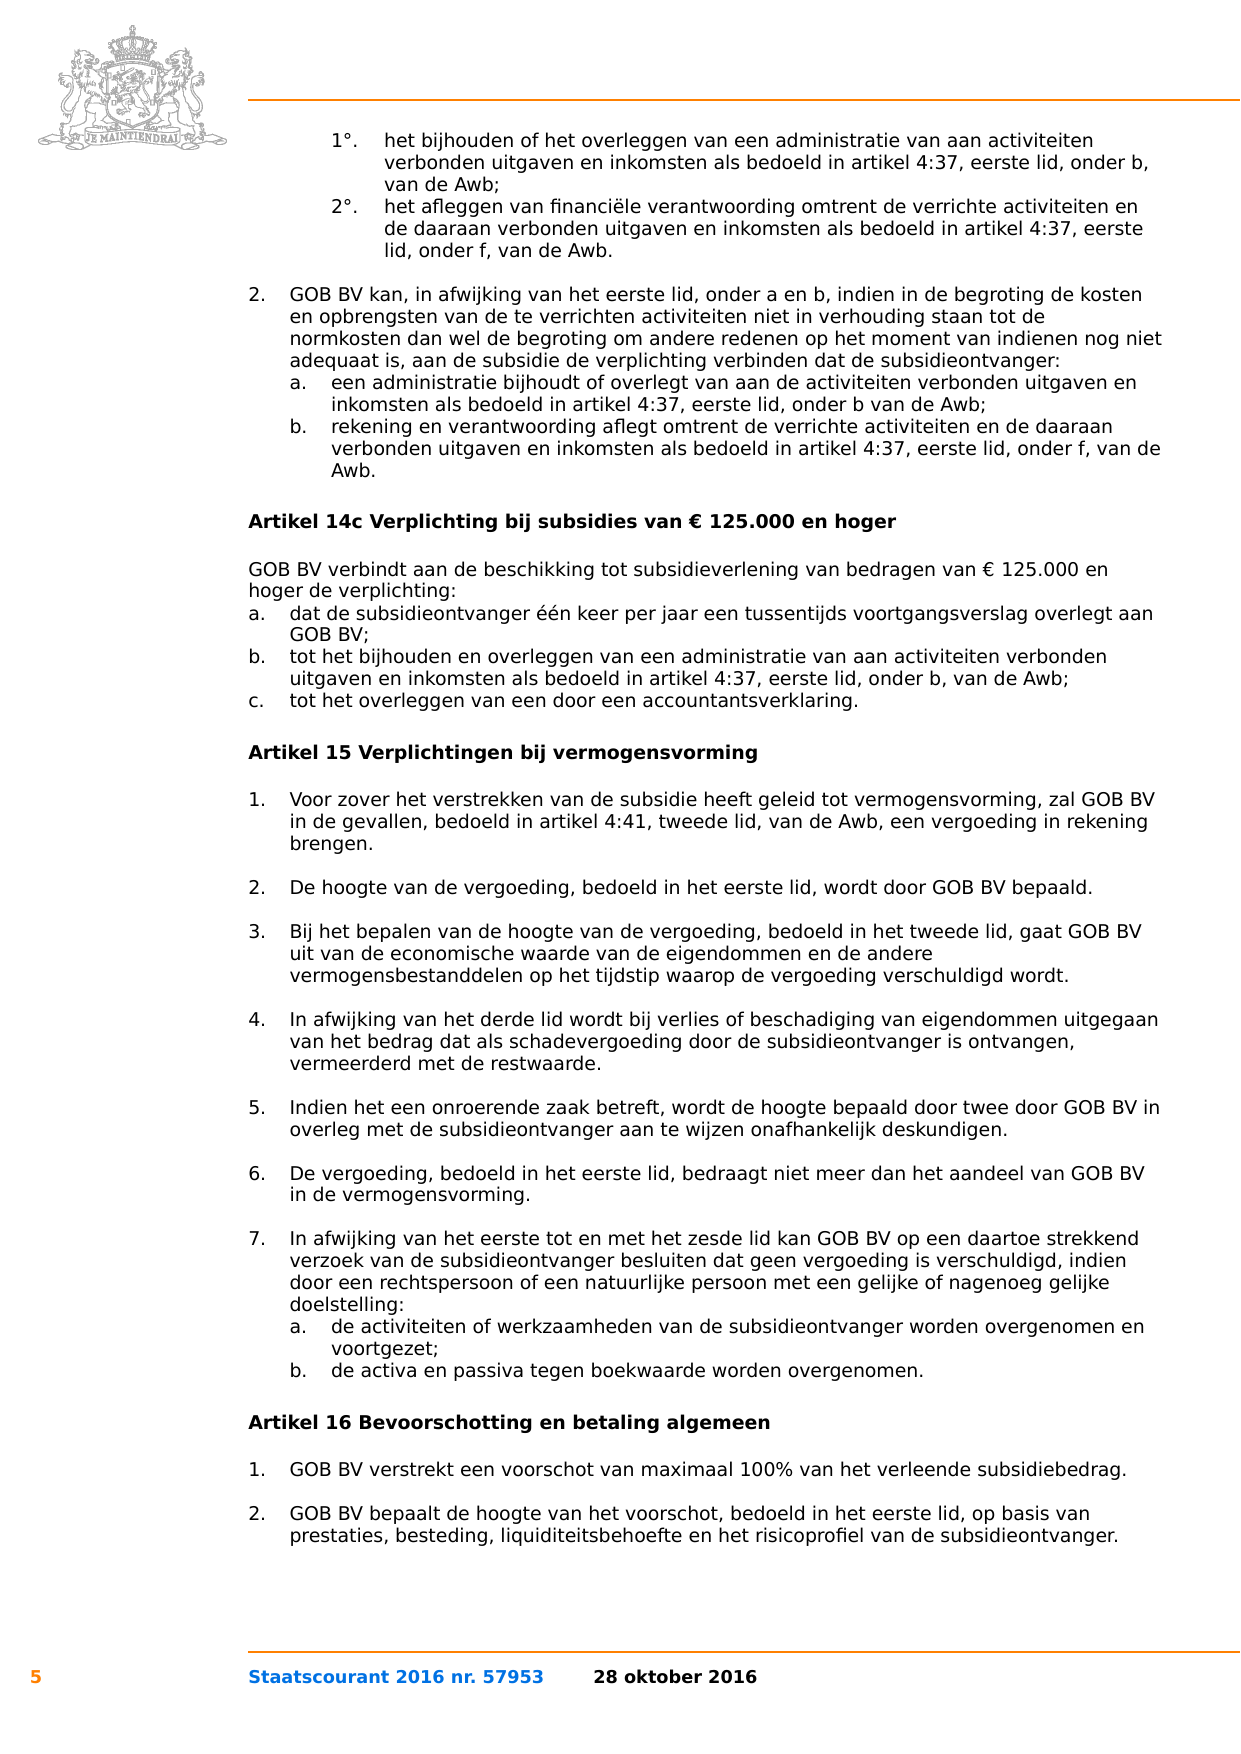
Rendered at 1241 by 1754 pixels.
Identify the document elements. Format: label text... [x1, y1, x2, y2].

subtitle Artikel 14c Verplichting bij subsidies van € 125.000 en hoger [248, 511, 1163, 533]
text 2. De hoogte van de vergoeding, bedoeld in het eerste lid, wordt door GOB BV bepaald. [248, 877, 1163, 899]
text 3. Bij het bepalen van de hoogte van de vergoeding, bedoeld in het tweede lid, gaat GOB BV uit van de economische waarde van de eigendommen en de andere vermogensbestanddelen op het tijdstip waarop de vergoeding verschuldigd wordt. [248, 921, 1163, 987]
picture [38, 25, 227, 150]
text b. tot het bijhouden en overleggen van een administratie van aan activiteiten verbonden uitgaven en inkomsten als bedoeld in artikel 4:37, eerste lid, onder b, van de Awb; [248, 646, 1163, 690]
text 5. Indien het een onroerende zaak betreft, wordt de hoogte bepaald door twee door GOB BV in overleg met de subsidieontvanger aan te wijzen onafhankelijk deskundigen. [248, 1097, 1163, 1141]
text 2°. het afleggen van financiële verantwoording omtrent de verrichte activiteiten en de daaraan verbonden uitgaven en inkomsten als bedoeld in artikel 4:37, eerste lid, onder f, van de Awb. [331, 196, 1163, 262]
text 1. GOB BV verstrekt een voorschot van maximaal 100% van het verleende subsidiebedrag. [248, 1459, 1163, 1481]
text 2. GOB BV bepaalt de hoogte van het voorschot, bedoeld in het eerste lid, op basis van prestaties, besteding, liquiditeitsbehoefte en het risicoprofiel van de subsidieontvanger. [248, 1503, 1163, 1547]
text 4. In afwijking van het derde lid wordt bij verlies of beschadiging van eigendommen uitgegaan van het bedrag dat als schadevergoeding door de subsidieontvanger is ontvangen, vermeerderd met de restwaarde. [248, 1009, 1163, 1075]
text a. dat de subsidieontvanger één keer per jaar een tussentijds voortgangsverslag overlegt aan GOB BV; [248, 602, 1163, 646]
text 1°. het bijhouden of het overleggen van een administratie van aan activiteiten verbonden uitgaven en inkomsten als bedoeld in artikel 4:37, eerste lid, onder b, van de Awb; [331, 130, 1163, 196]
text 2. GOB BV kan, in afwijking van het eerste lid, onder a en b, indien in de begroting de kosten en opbrengsten van de te verrichten activiteiten niet in verhouding staan tot de normkosten dan wel de begroting om andere redenen op het moment van indienen nog niet adequaat is, aan de subsidie de verplichting verbinden dat de subsidieontvanger: [248, 284, 1163, 372]
text a. een administratie bijhoudt of overlegt van aan de activiteiten verbonden uitgaven en inkomsten als bedoeld in artikel 4:37, eerste lid, onder b van de Awb; [289, 372, 1163, 416]
text c. tot het overleggen van een door een accountantsverklaring. [248, 690, 1163, 712]
text b. de activa en passiva tegen boekwaarde worden overgenomen. [289, 1360, 1163, 1382]
text 7. In afwijking van het eerste tot en met het zesde lid kan GOB BV op een daartoe strekkend verzoek van de subsidieontvanger besluiten dat geen vergoeding is verschuldigd, indien door een rechtspersoon of een natuurlijke persoon met een gelijke of nagenoeg gelijke doelstelling: [248, 1228, 1163, 1316]
subtitle Artikel 16 Bevoorschotting en betaling algemeen [248, 1412, 1163, 1434]
subtitle Artikel 15 Verplichtingen bij vermogensvorming [248, 742, 1163, 764]
text GOB BV verbindt aan de beschikking tot subsidieverlening van bedragen van € 125.000 en hoger de verplichting: [248, 558, 1163, 602]
text 6. De vergoeding, bedoeld in het eerste lid, bedraagt niet meer dan het aandeel van GOB BV in de vermogensvorming. [248, 1162, 1163, 1206]
text a. de activiteiten of werkzaamheden van de subsidieontvanger worden overgenomen en voortgezet; [289, 1316, 1163, 1360]
text 1. Voor zover het verstrekken van de subsidie heeft geleid tot vermogensvorming, zal GOB BV in de gevallen, bedoeld in artikel 4:41, tweede lid, van de Awb, een vergoeding in rekening brengen. [248, 789, 1163, 855]
text b. rekening en verantwoording aflegt omtrent de verrichte activiteiten en de daaraan verbonden uitgaven en inkomsten als bedoeld in artikel 4:37, eerste lid, onder f, van de Awb. [289, 416, 1163, 481]
